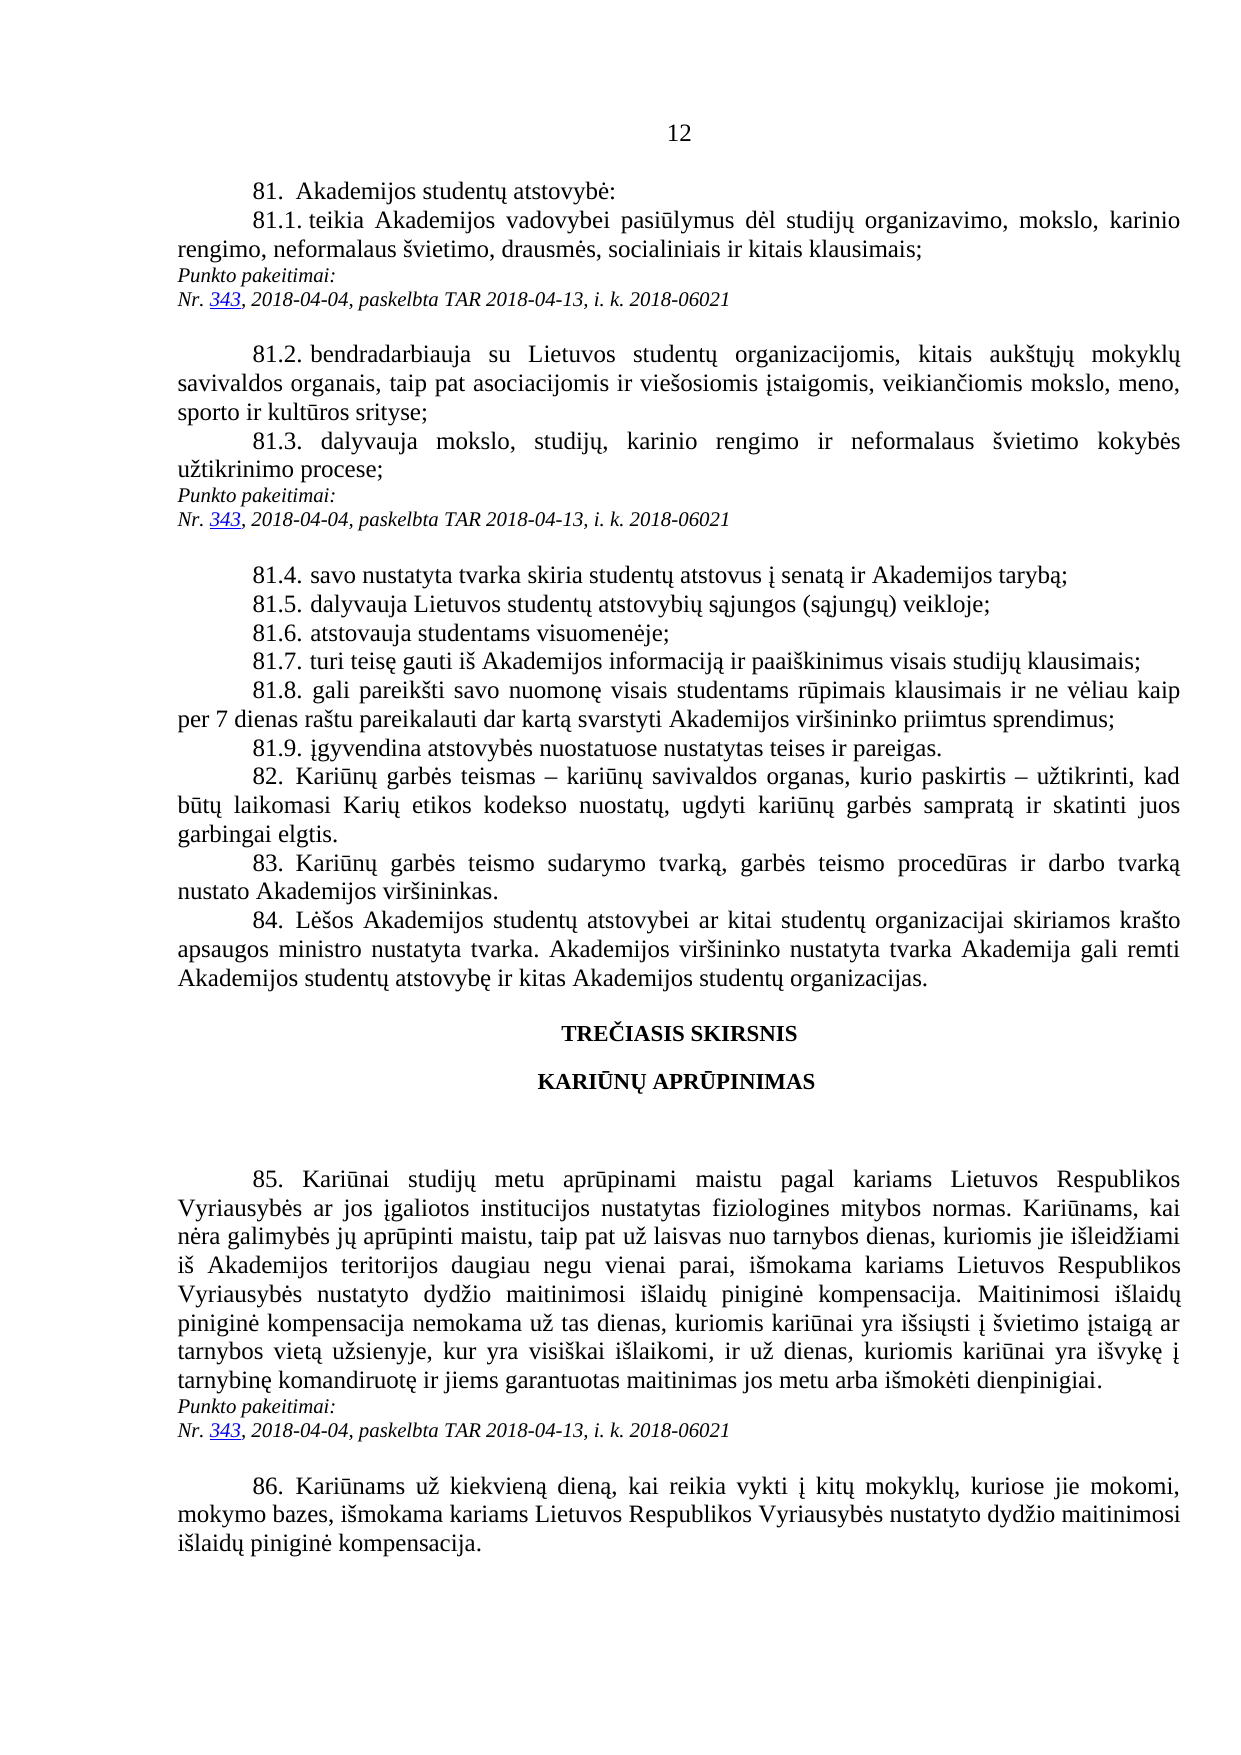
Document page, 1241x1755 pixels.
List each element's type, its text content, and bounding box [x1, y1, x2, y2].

text 81.3. dalyvauja mokslo, studijų, karinio rengimo ir neformalaus švietimo kokybės užtikrinimo procese; [177, 426, 1181, 483]
text 86. Kariūnams už kiekvieną dieną, kai reikia vykti į kitų mokyklų, kuriose jie mokomi, mokymo bazes, išmokama kariams Lietuvos Respublikos Vyriausybės nustatyto dydžio maitinimosi išlaidų piniginė kompensacija. [177, 1471, 1181, 1557]
text Punkto pakeitimai: [177, 483, 1181, 507]
text 84. Lėšos Akademijos studentų atstovybei ar kitai studentų organizacijai skiriamos krašto apsaugos ministro nustatyta tvarka. Akademijos viršininko nustatyta tvarka Akademija gali remti Akademijos studentų atstovybę ir kitas Akademijos studentų organizacijas. [177, 905, 1181, 991]
text 81.2. bendradarbiauja su Lietuvos studentų organizacijomis, kitais aukštųjų mokyklų savivaldos organais, taip pat asociacijomis ir viešosiomis įstaigomis, veikiančiomis mokslo, meno, sporto ir kultūros srityse; [177, 339, 1181, 426]
text 81.6. atstovauja studentams visuomenėje; [177, 618, 1181, 646]
text 82. Kariūnų garbės teismas – kariūnų savivaldos organas, kurio paskirtis – užtikrinti, kad būtų laikomasi Karių etikos kodekso nuostatų, ugdyti kariūnų garbės sampratą ir skatinti juos garbingai elgtis. [177, 761, 1181, 848]
text Nr. 343, 2018-04-04, paskelbta TAR 2018-04-13, i. k. 2018-06021 [177, 287, 1181, 311]
text 81. Akademijos studentų atstovybė: [177, 176, 1181, 205]
text 83. Kariūnų garbės teismo sudarymo tvarką, garbės teismo procedūras ir darbo tvarką nustato Akademijos viršininkas. [177, 848, 1181, 905]
text Punkto pakeitimai: [177, 263, 1181, 287]
text Nr. 343, 2018-04-04, paskelbta TAR 2018-04-13, i. k. 2018-06021 [177, 1418, 1181, 1442]
text Punkto pakeitimai: [177, 1394, 1181, 1418]
text 81.7. turi teisę gauti iš Akademijos informaciją ir paaiškinimus visais studijų klausimais; [177, 646, 1181, 675]
text 81.1. teikia Akademijos vadovybei pasiūlymus dėl studijų organizavimo, mokslo, karinio rengimo, neformalaus švietimo, drausmės, socialiniais ir kitais klausimais; [177, 205, 1181, 263]
text 85. Kariūnai studijų metu aprūpinami maistu pagal kariams Lietuvos Respublikos Vyriausybės ar jos įgaliotos institucijos nustatytas fiziologines mitybos normas. Kariūnams, kai nėra galimybės jų aprūpinti maistu, taip pat už laisvas nuo tarnybos dienas, kuriomis jie išleidžiami iš Akademijos teritorijos daugiau negu vienai parai, išmokama kariams Lietuvos Respublikos Vyriausybės nustatyto dydžio maitinimosi išlaidų piniginė kompensacija. Maitinimosi išlaidų piniginė kompensacija nemokama už tas dienas, kuriomis kariūnai yra išsiųsti į švietimo įstaigą ar tarnybos vietą užsienyje, kur yra visiškai išlaikomi, ir už dienas, kuriomis kariūnai yra išvykę į tarnybinę komandiruotę ir jiems garantuotas maitinimas jos metu arba išmokėti dienpinigiai. [177, 1164, 1181, 1394]
text KARIŪNŲ APRŪPINIMAS [177, 1068, 1181, 1094]
text 81.4. savo nustatyta tvarka skiria studentų atstovus į senatą ir Akademijos tarybą; [177, 560, 1181, 589]
text 81.5. dalyvauja Lietuvos studentų atstovybių sąjungos (sąjungų) veikloje; [177, 589, 1181, 618]
text Nr. 343, 2018-04-04, paskelbta TAR 2018-04-13, i. k. 2018-06021 [177, 507, 1181, 531]
text 81.8. gali pareikšti savo nuomonę visais studentams rūpimais klausimais ir ne vėliau kaip per 7 dienas raštu pareikalauti dar kartą svarstyti Akademijos viršininko priimtus sprendimus; [177, 675, 1181, 733]
text 81.9. įgyvendina atstovybės nuostatuose nustatytas teises ir pareigas. [177, 733, 1181, 761]
text TREČIASIS SKIRSNIS [177, 1020, 1181, 1046]
